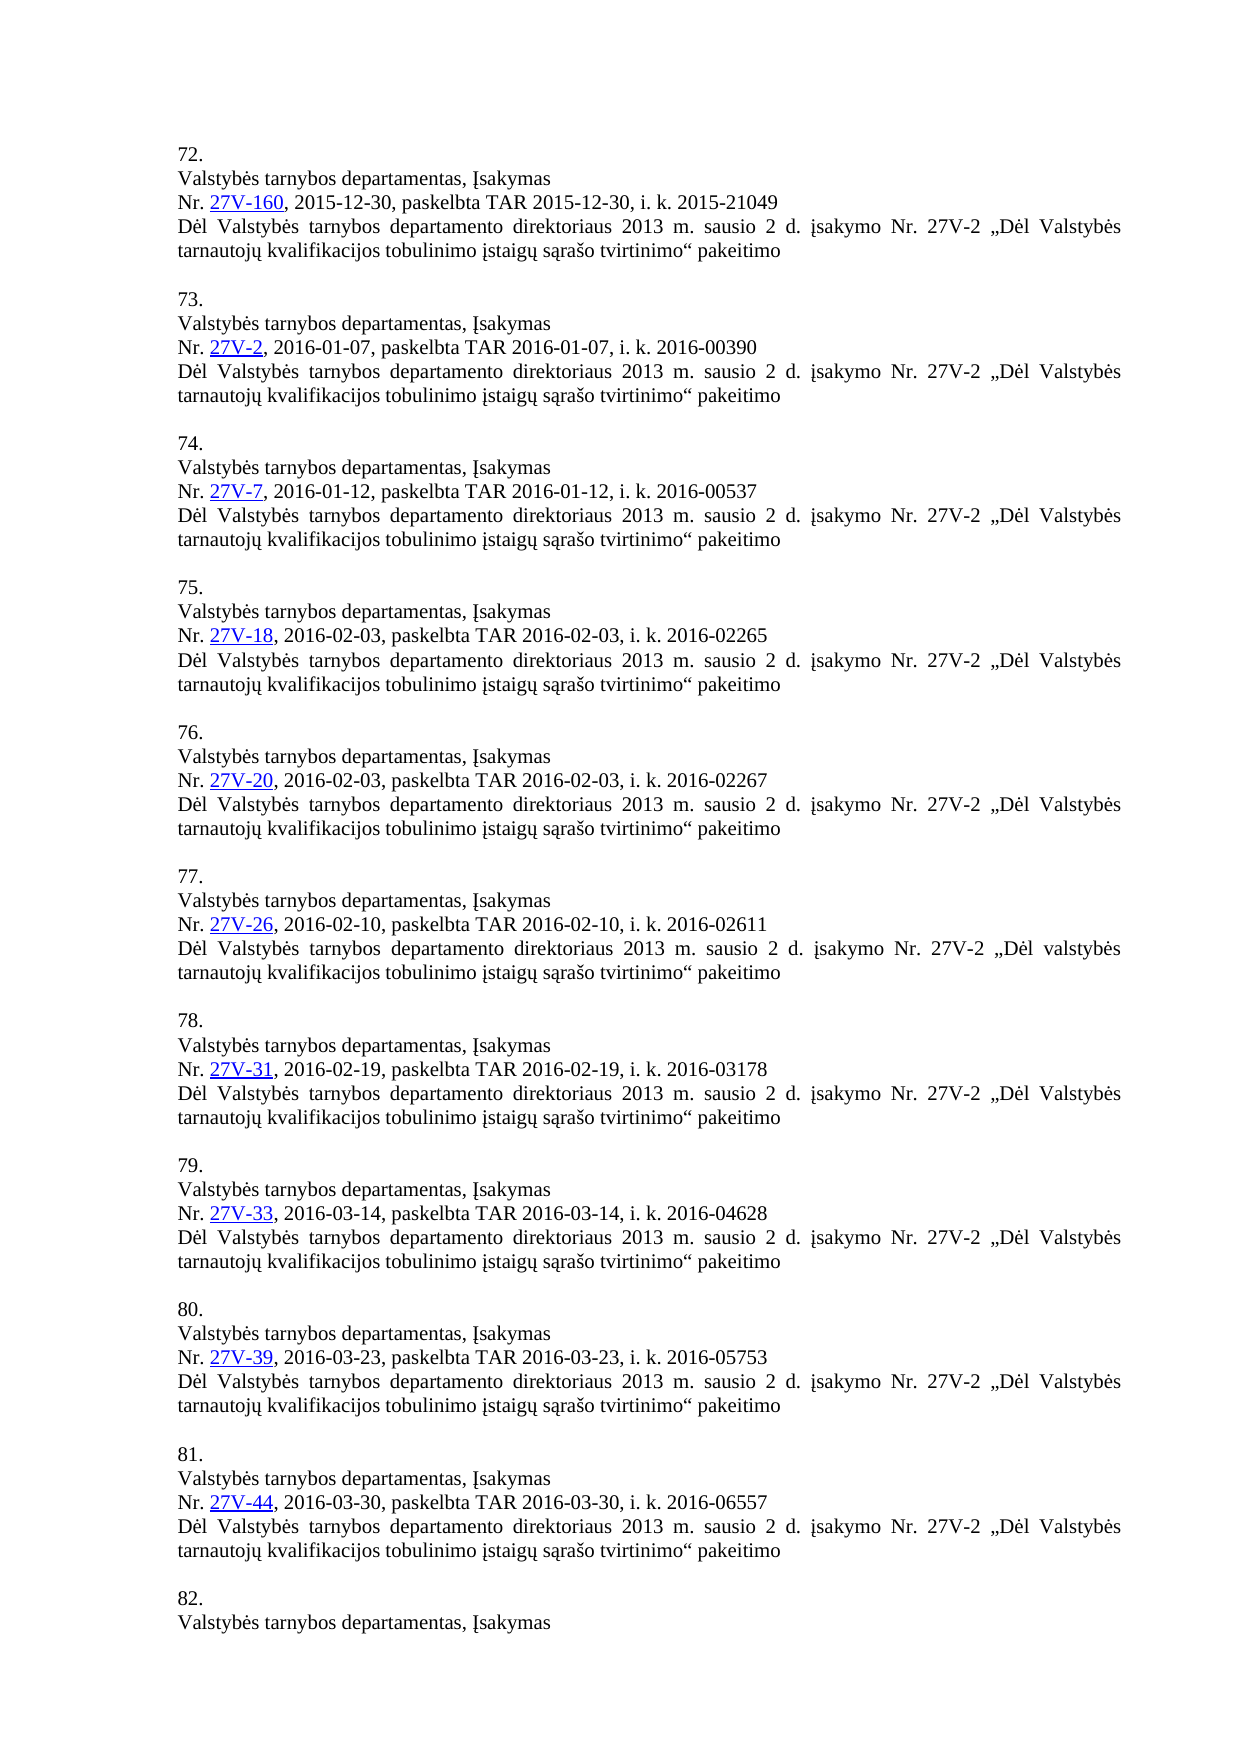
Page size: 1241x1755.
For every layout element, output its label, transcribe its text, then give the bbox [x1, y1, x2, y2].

text Nr. 27V-2, 2016-01-07, paskelbta TAR 2016-01-07, i. k. 2016-00390 [177, 335, 1122, 359]
text Dėl Valstybės tarnybos departamento direktoriaus 2013 m. sausio 2 d. įsakymo Nr. 27V-2 „Dėl Valstybės tarnautojų kvalifikacijos tobulinimo įstaigų sąrašo tvirtinimo“ pakeitimo [177, 359, 1122, 407]
text Valstybės tarnybos departamentas, Įsakymas [177, 1321, 1122, 1345]
text Nr. 27V-7, 2016-01-12, paskelbta TAR 2016-01-12, i. k. 2016-00537 [177, 479, 1122, 503]
text Valstybės tarnybos departamentas, Įsakymas [177, 455, 1122, 479]
text Valstybės tarnybos departamentas, Įsakymas [177, 599, 1122, 623]
text Nr. 27V-33, 2016-03-14, paskelbta TAR 2016-03-14, i. k. 2016-04628 [177, 1201, 1122, 1225]
text Valstybės tarnybos departamentas, Įsakymas [177, 311, 1122, 335]
text Dėl Valstybės tarnybos departamento direktoriaus 2013 m. sausio 2 d. įsakymo Nr. 27V-2 „Dėl Valstybės tarnautojų kvalifikacijos tobulinimo įstaigų sąrašo tvirtinimo“ pakeitimo [177, 1514, 1122, 1562]
text Valstybės tarnybos departamentas, Įsakymas [177, 888, 1122, 912]
text Dėl Valstybės tarnybos departamento direktoriaus 2013 m. sausio 2 d. įsakymo Nr. 27V-2 „Dėl valstybės tarnautojų kvalifikacijos tobulinimo įstaigų sąrašo tvirtinimo“ pakeitimo [177, 936, 1122, 984]
text 72. [177, 142, 1122, 166]
text Valstybės tarnybos departamentas, Įsakymas [177, 1466, 1122, 1490]
text 82. [177, 1586, 1122, 1610]
text Dėl Valstybės tarnybos departamento direktoriaus 2013 m. sausio 2 d. įsakymo Nr. 27V-2 „Dėl Valstybės tarnautojų kvalifikacijos tobulinimo įstaigų sąrašo tvirtinimo“ pakeitimo [177, 1225, 1122, 1273]
text Valstybės tarnybos departamentas, Įsakymas [177, 166, 1122, 190]
text Valstybės tarnybos departamentas, Įsakymas [177, 1032, 1122, 1057]
text Dėl Valstybės tarnybos departamento direktoriaus 2013 m. sausio 2 d. įsakymo Nr. 27V-2 „Dėl Valstybės tarnautojų kvalifikacijos tobulinimo įstaigų sąrašo tvirtinimo“ pakeitimo [177, 503, 1122, 551]
text 81. [177, 1442, 1122, 1466]
text Nr. 27V-31, 2016-02-19, paskelbta TAR 2016-02-19, i. k. 2016-03178 [177, 1057, 1122, 1081]
text Dėl Valstybės tarnybos departamento direktoriaus 2013 m. sausio 2 d. įsakymo Nr. 27V-2 „Dėl Valstybės tarnautojų kvalifikacijos tobulinimo įstaigų sąrašo tvirtinimo“ pakeitimo [177, 1081, 1122, 1129]
text 76. [177, 720, 1122, 744]
text Nr. 27V-160, 2015-12-30, paskelbta TAR 2015-12-30, i. k. 2015-21049 [177, 190, 1122, 214]
text 78. [177, 1008, 1122, 1032]
text 75. [177, 575, 1122, 599]
text Dėl Valstybės tarnybos departamento direktoriaus 2013 m. sausio 2 d. įsakymo Nr. 27V-2 „Dėl Valstybės tarnautojų kvalifikacijos tobulinimo įstaigų sąrašo tvirtinimo“ pakeitimo [177, 214, 1122, 262]
text Nr. 27V-26, 2016-02-10, paskelbta TAR 2016-02-10, i. k. 2016-02611 [177, 912, 1122, 936]
text 79. [177, 1153, 1122, 1177]
text Nr. 27V-20, 2016-02-03, paskelbta TAR 2016-02-03, i. k. 2016-02267 [177, 768, 1122, 792]
text Dėl Valstybės tarnybos departamento direktoriaus 2013 m. sausio 2 d. įsakymo Nr. 27V-2 „Dėl Valstybės tarnautojų kvalifikacijos tobulinimo įstaigų sąrašo tvirtinimo“ pakeitimo [177, 647, 1122, 696]
text Dėl Valstybės tarnybos departamento direktoriaus 2013 m. sausio 2 d. įsakymo Nr. 27V-2 „Dėl Valstybės tarnautojų kvalifikacijos tobulinimo įstaigų sąrašo tvirtinimo“ pakeitimo [177, 792, 1122, 840]
text Valstybės tarnybos departamentas, Įsakymas [177, 744, 1122, 768]
text Nr. 27V-39, 2016-03-23, paskelbta TAR 2016-03-23, i. k. 2016-05753 [177, 1345, 1122, 1369]
text 74. [177, 431, 1122, 455]
text 73. [177, 287, 1122, 311]
text Nr. 27V-44, 2016-03-30, paskelbta TAR 2016-03-30, i. k. 2016-06557 [177, 1490, 1122, 1514]
text Valstybės tarnybos departamentas, Įsakymas [177, 1177, 1122, 1201]
text Nr. 27V-18, 2016-02-03, paskelbta TAR 2016-02-03, i. k. 2016-02265 [177, 623, 1122, 647]
text Dėl Valstybės tarnybos departamento direktoriaus 2013 m. sausio 2 d. įsakymo Nr. 27V-2 „Dėl Valstybės tarnautojų kvalifikacijos tobulinimo įstaigų sąrašo tvirtinimo“ pakeitimo [177, 1369, 1122, 1417]
text 80. [177, 1297, 1122, 1321]
text 77. [177, 864, 1122, 888]
text Valstybės tarnybos departamentas, Įsakymas [177, 1610, 1122, 1634]
